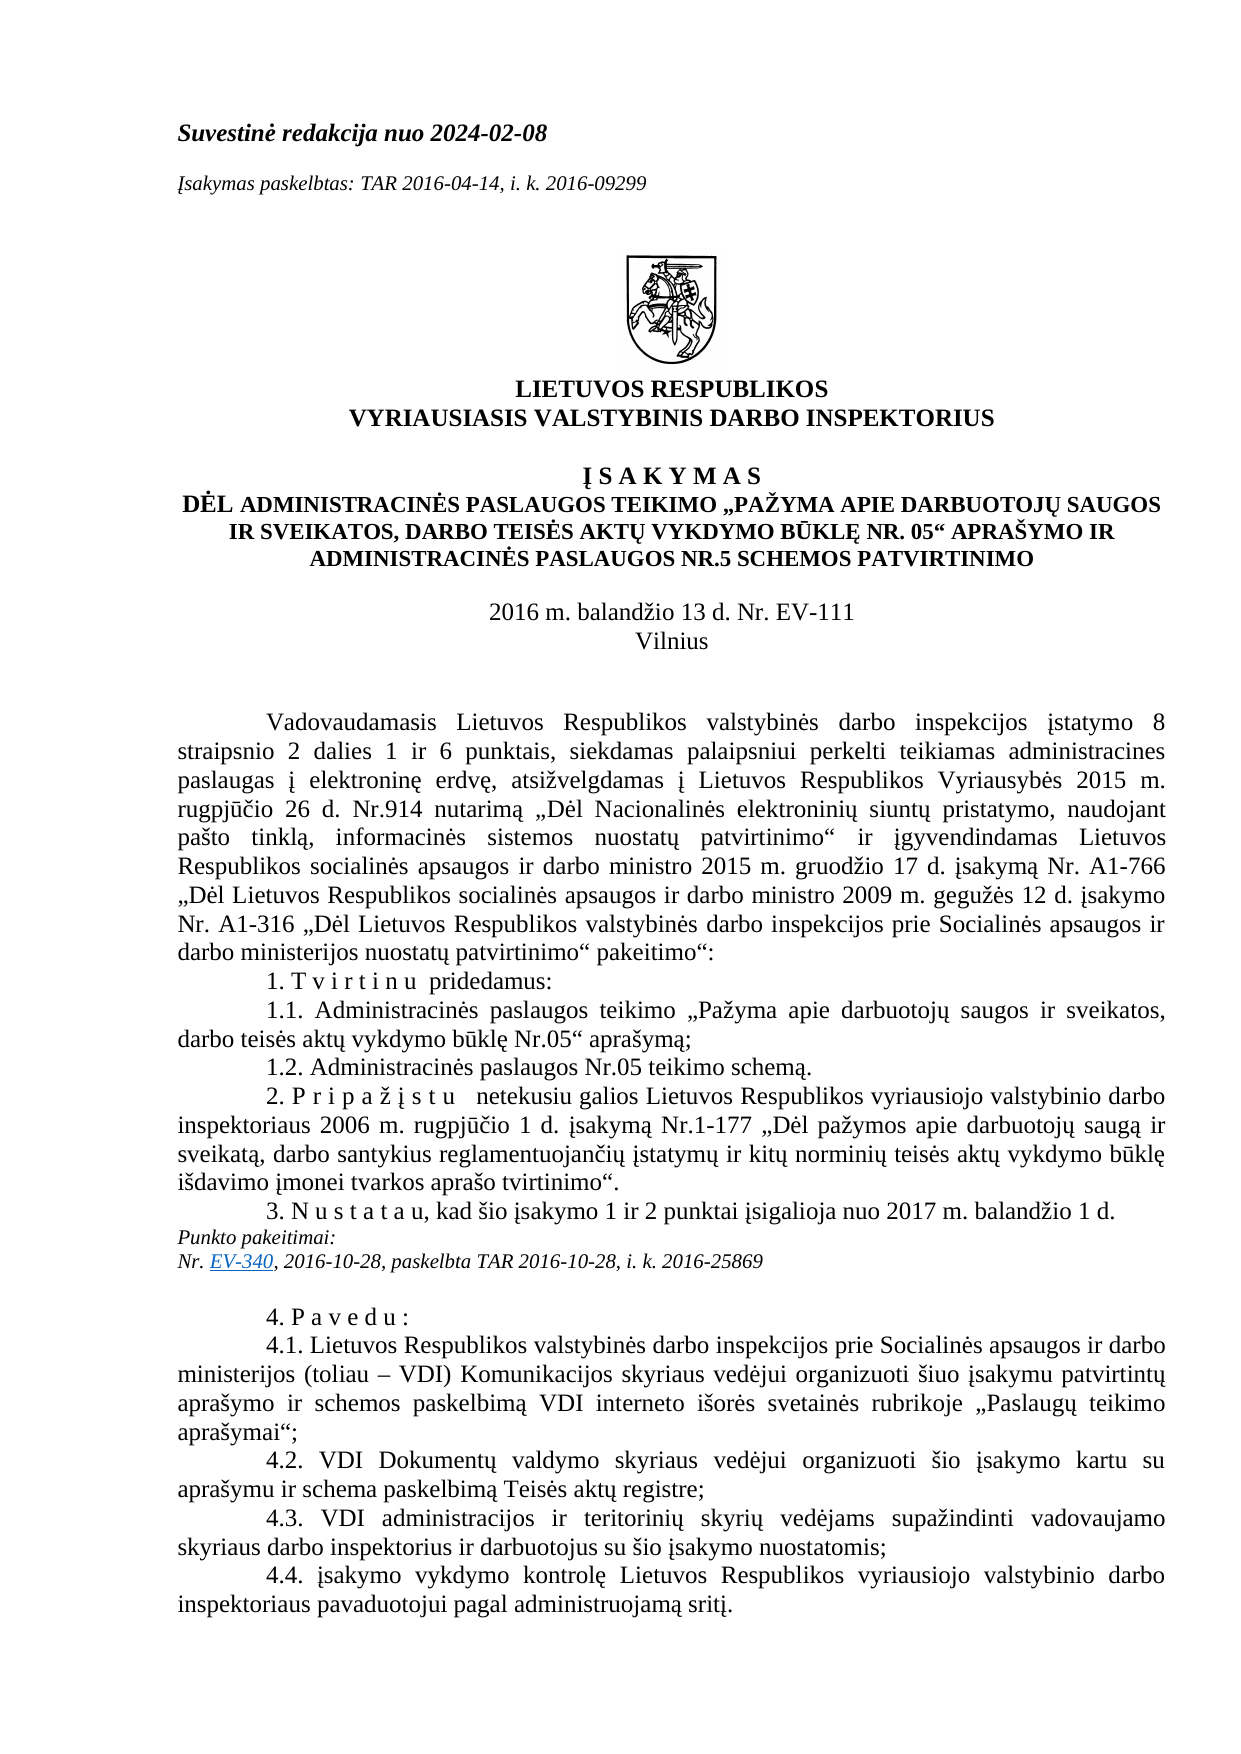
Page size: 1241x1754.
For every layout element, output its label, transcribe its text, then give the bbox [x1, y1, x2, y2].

text Į S A K Y M A S [177, 461, 1166, 489]
text Suvestinė redakcija nuo 2024-02-08 [177, 118, 1166, 147]
text 1.2. Administracinės paslaugos Nr.05 teikimo schemą. [177, 1052, 1166, 1081]
text 2. P r i p a ž į s t u netekusiu galios Lietuvos Respublikos vyriausiojo valstybinio darbo inspektoriaus 2006 m. rugpjūčio 1 d. įsakymą Nr.1-177 „Dėl pažymos apie darbuotojų saugą ir sveikatą, darbo santykius reglamentuojančių įstatymų ir kitų norminių teisės aktų vykdymo būklę išdavimo įmonei tvarkos aprašo tvirtinimo“. [177, 1081, 1166, 1196]
text 4.4. įsakymo vykdymo kontrolę Lietuvos Respublikos vyriausiojo valstybinio darbo inspektoriaus pavaduotojui pagal administruojamą sritį. [177, 1561, 1166, 1618]
text LIETUVOS RESPUBLIKOS [177, 374, 1166, 403]
text Nr. EV-340, 2016-10-28, paskelbta TAR 2016-10-28, i. k. 2016-25869 [177, 1249, 1166, 1273]
text 1. T v i r t i n u pridedamus: [177, 966, 1166, 995]
text 4.1. Lietuvos Respublikos valstybinės darbo inspekcijos prie Socialinės apsaugos ir darbo ministerijos (toliau – VDI) Komunikacijos skyriaus vedėjui organizuoti šiuo įsakymu patvirtintų aprašymo ir schemos paskelbimą VDI interneto išorės svetainės rubrikoje „Paslaugų teikimo aprašymai“; [177, 1331, 1166, 1446]
text Vilnius [177, 626, 1166, 655]
text 2016 m. balandžio 13 d. Nr. EV-111 [177, 597, 1166, 626]
text 4.3. VDI administracijos ir teritorinių skyrių vedėjams supažindinti vadovaujamo skyriaus darbo inspektorius ir darbuotojus su šio įsakymo nuostatomis; [177, 1503, 1166, 1561]
text 4. P a v e d u : [177, 1302, 1166, 1331]
text Įsakymas paskelbtas: TAR 2016-04-14, i. k. 2016-09299 [177, 171, 1166, 195]
text Punkto pakeitimai: [177, 1225, 1166, 1249]
text 3. N u s t a t a u, kad šio įsakymo 1 ir 2 punktai įsigalioja nuo 2017 m. balandžio 1 d. [177, 1196, 1169, 1225]
text 4.2. VDI Dokumentų valdymo skyriaus vedėjui organizuoti šio įsakymo kartu su aprašymu ir schema paskelbimą Teisės aktų registre; [177, 1446, 1166, 1503]
text Vadovaudamasis Lietuvos Respublikos valstybinės darbo inspekcijos įstatymo 8 straipsnio 2 dalies 1 ir 6 punktais, siekdamas palaipsniui perkelti teikiamas administracines paslaugas į elektroninę erdvę, atsižvelgdamas į Lietuvos Respublikos Vyriausybės 2015 m. rugpjūčio 26 d. Nr.914 nutarimą „Dėl Nacionalinės elektroninių siuntų pristatymo, naudojant pašto tinklą, informacinės sistemos nuostatų patvirtinimo“ ir įgyvendindamas Lietuvos Respublikos socialinės apsaugos ir darbo ministro 2015 m. gruodžio 17 d. įsakymą Nr. A1-766 „Dėl Lietuvos Respublikos socialinės apsaugos ir darbo ministro 2009 m. gegužės 12 d. įsakymo Nr. A1-316 „Dėl Lietuvos Respublikos valstybinės darbo inspekcijos prie Socialinės apsaugos ir darbo ministerijos nuostatų patvirtinimo“ pakeitimo“: [177, 707, 1166, 966]
text DĖL ADMINISTRACINĖS PASLAUGOS TEIKIMO „PAŽYMA APIE DARBUOTOJŲ SAUGOS IR SVEIKATOS, DARBO TEISĖS AKTŲ VYKDYMO BŪKLĘ NR. 05“ APRAŠYMO IR ADMINISTRACINĖS PASLAUGOS NR.5 SCHEMOS PATVIRTINIMO [177, 489, 1166, 571]
text 1.1. Administracinės paslaugos teikimo „Pažyma apie darbuotojų saugos ir sveikatos, darbo teisės aktų vykdymo būklę Nr.05“ aprašymą; [177, 995, 1166, 1052]
text VYRIAUSIASIS VALSTYBINIS DARBO INSPEKTORIUS [177, 403, 1166, 432]
